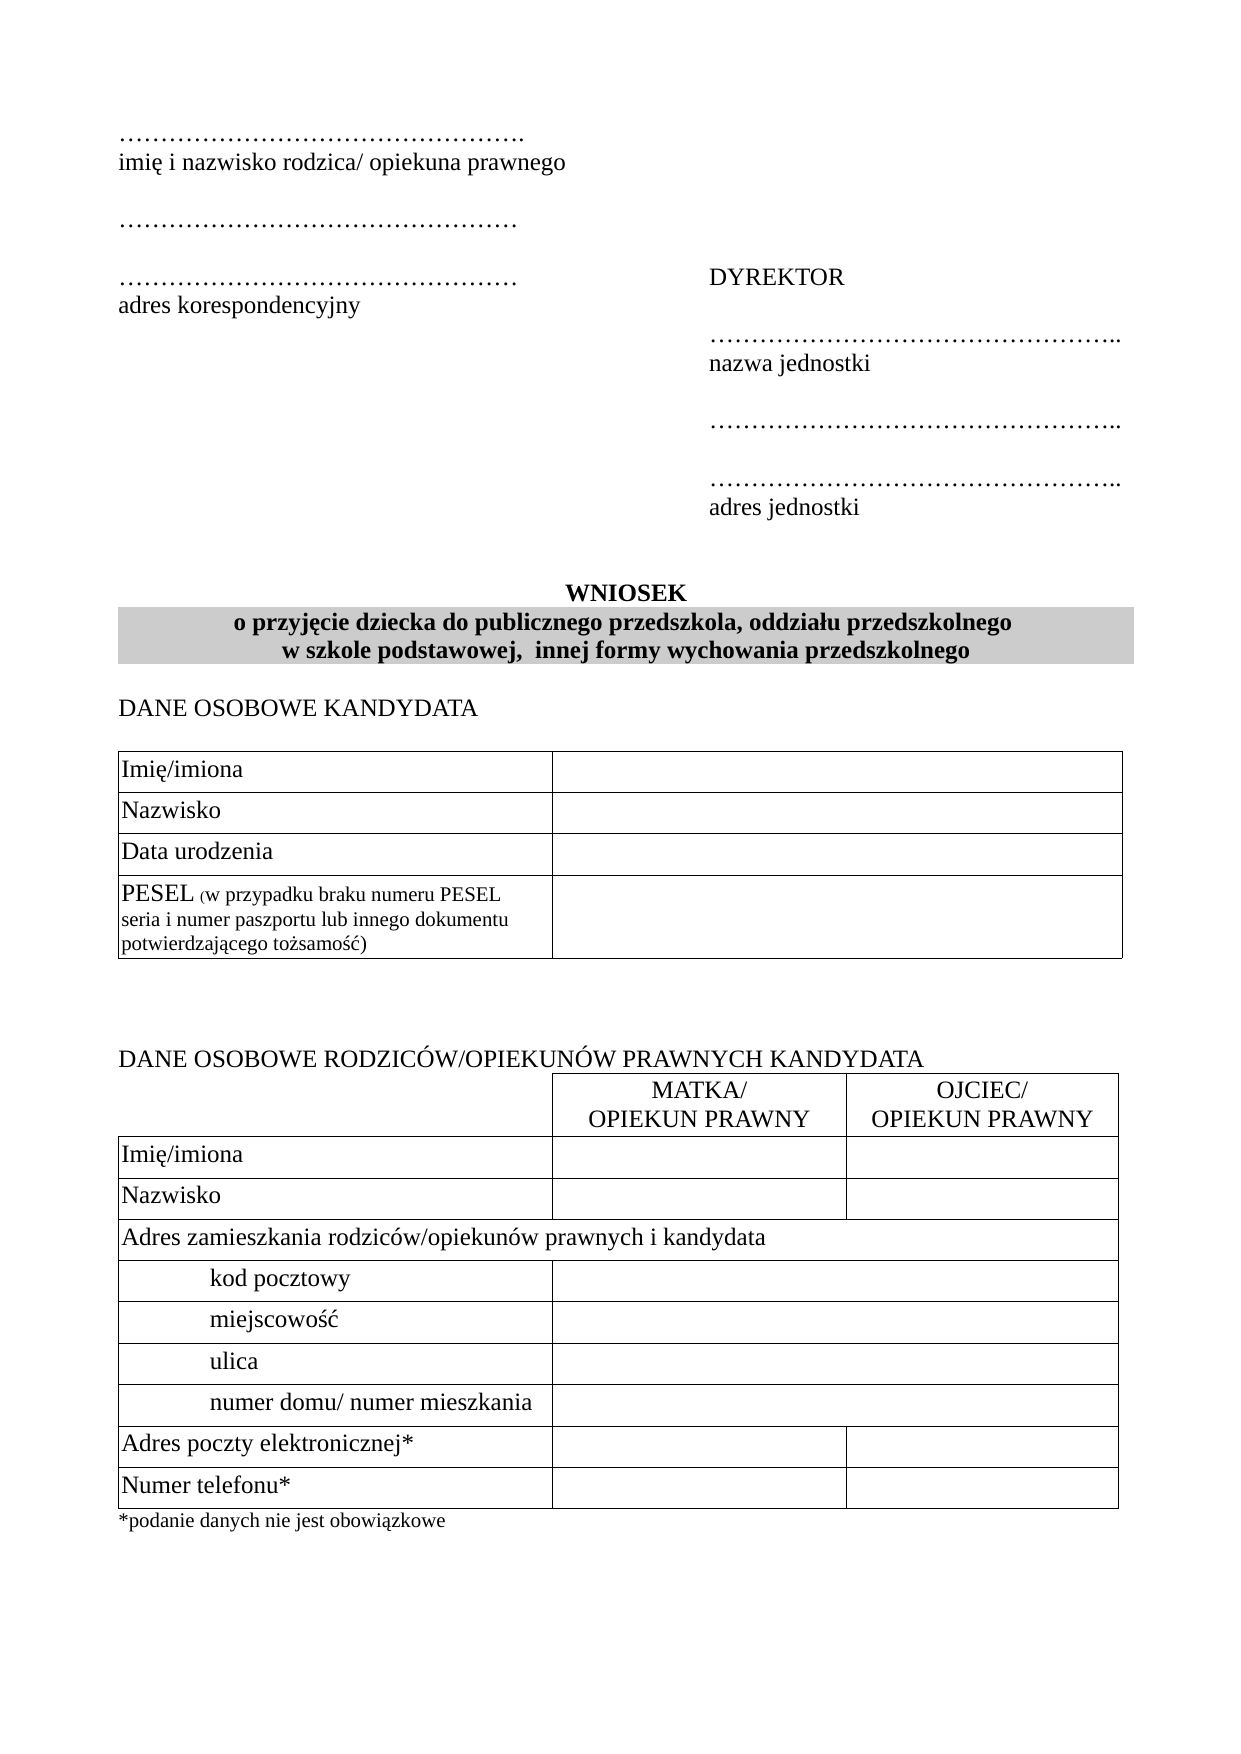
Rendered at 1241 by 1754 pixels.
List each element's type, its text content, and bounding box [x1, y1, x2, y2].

table_cell [847, 1179, 1118, 1219]
text o przyjęcie dziecka do publicznego przedszkola, oddziału przedszkolnego w szkole podstawowej, innej formy wychowania przedszkolnego [118, 607, 1134, 664]
table_cell Data urodzenia [119, 834, 552, 875]
table_cell numer domu/ numer mieszkania [119, 1385, 552, 1426]
text ………………………………………….. [118, 406, 1134, 434]
table_cell [553, 1302, 1118, 1343]
table_cell [553, 1137, 846, 1177]
table_header OJCIEC/ OPIEKUN PRAWNY [847, 1074, 1118, 1136]
table_cell ulica [119, 1344, 552, 1384]
table_cell [847, 1427, 1118, 1467]
text ………………………………………… DYREKTOR adres korespondencyjny [118, 262, 1134, 319]
text ………………………………………….. nazwa jednostki [118, 319, 1134, 377]
table_cell Nazwisko [119, 793, 552, 833]
table_cell [847, 1468, 1118, 1508]
table_cell [553, 1344, 1118, 1384]
table_cell [553, 793, 1122, 833]
text …………………………………………. imię i nazwisko rodzica/ opiekuna prawnego [118, 118, 1134, 176]
text DANE OSOBOWE KANDYDATA [118, 693, 1134, 722]
text ………………………………………….. adres jednostki [118, 463, 1134, 549]
text *podanie danych nie jest obowiązkowe [118, 1508, 1134, 1532]
text WNIOSEK [118, 578, 1134, 607]
table_cell Numer telefonu* [119, 1468, 552, 1508]
table_header [553, 752, 1122, 792]
table_header [118, 1073, 552, 1136]
table_cell kod pocztowy [119, 1261, 552, 1301]
table_cell [553, 1385, 1118, 1426]
table_cell [553, 834, 1122, 875]
table_cell Nazwisko [119, 1179, 552, 1219]
table_cell Adres zamieszkania rodziców/opiekunów prawnych i kandydata [119, 1220, 1118, 1260]
table_header MATKA/ OPIEKUN PRAWNY [553, 1074, 846, 1136]
table_cell PESEL (w przypadku braku numeru PESEL seria i numer paszportu lub innego dokumentu potwierdzającego tożsamość) [119, 876, 552, 957]
table_cell [553, 1468, 846, 1508]
table_cell [553, 1261, 1118, 1301]
text ………………………………………… [118, 204, 1134, 233]
text DANE OSOBOWE RODZICÓW/OPIEKUNÓW PRAWNYCH KANDYDATA [118, 1044, 1134, 1073]
table_cell [847, 1137, 1118, 1177]
table_cell miejscowość [119, 1302, 552, 1343]
table_cell Adres poczty elektronicznej* [119, 1427, 552, 1467]
table_header Imię/imiona [119, 752, 552, 792]
table_cell [553, 876, 1122, 957]
table_cell Imię/imiona [119, 1137, 552, 1177]
table_cell [553, 1179, 846, 1219]
table_cell [553, 1427, 846, 1467]
